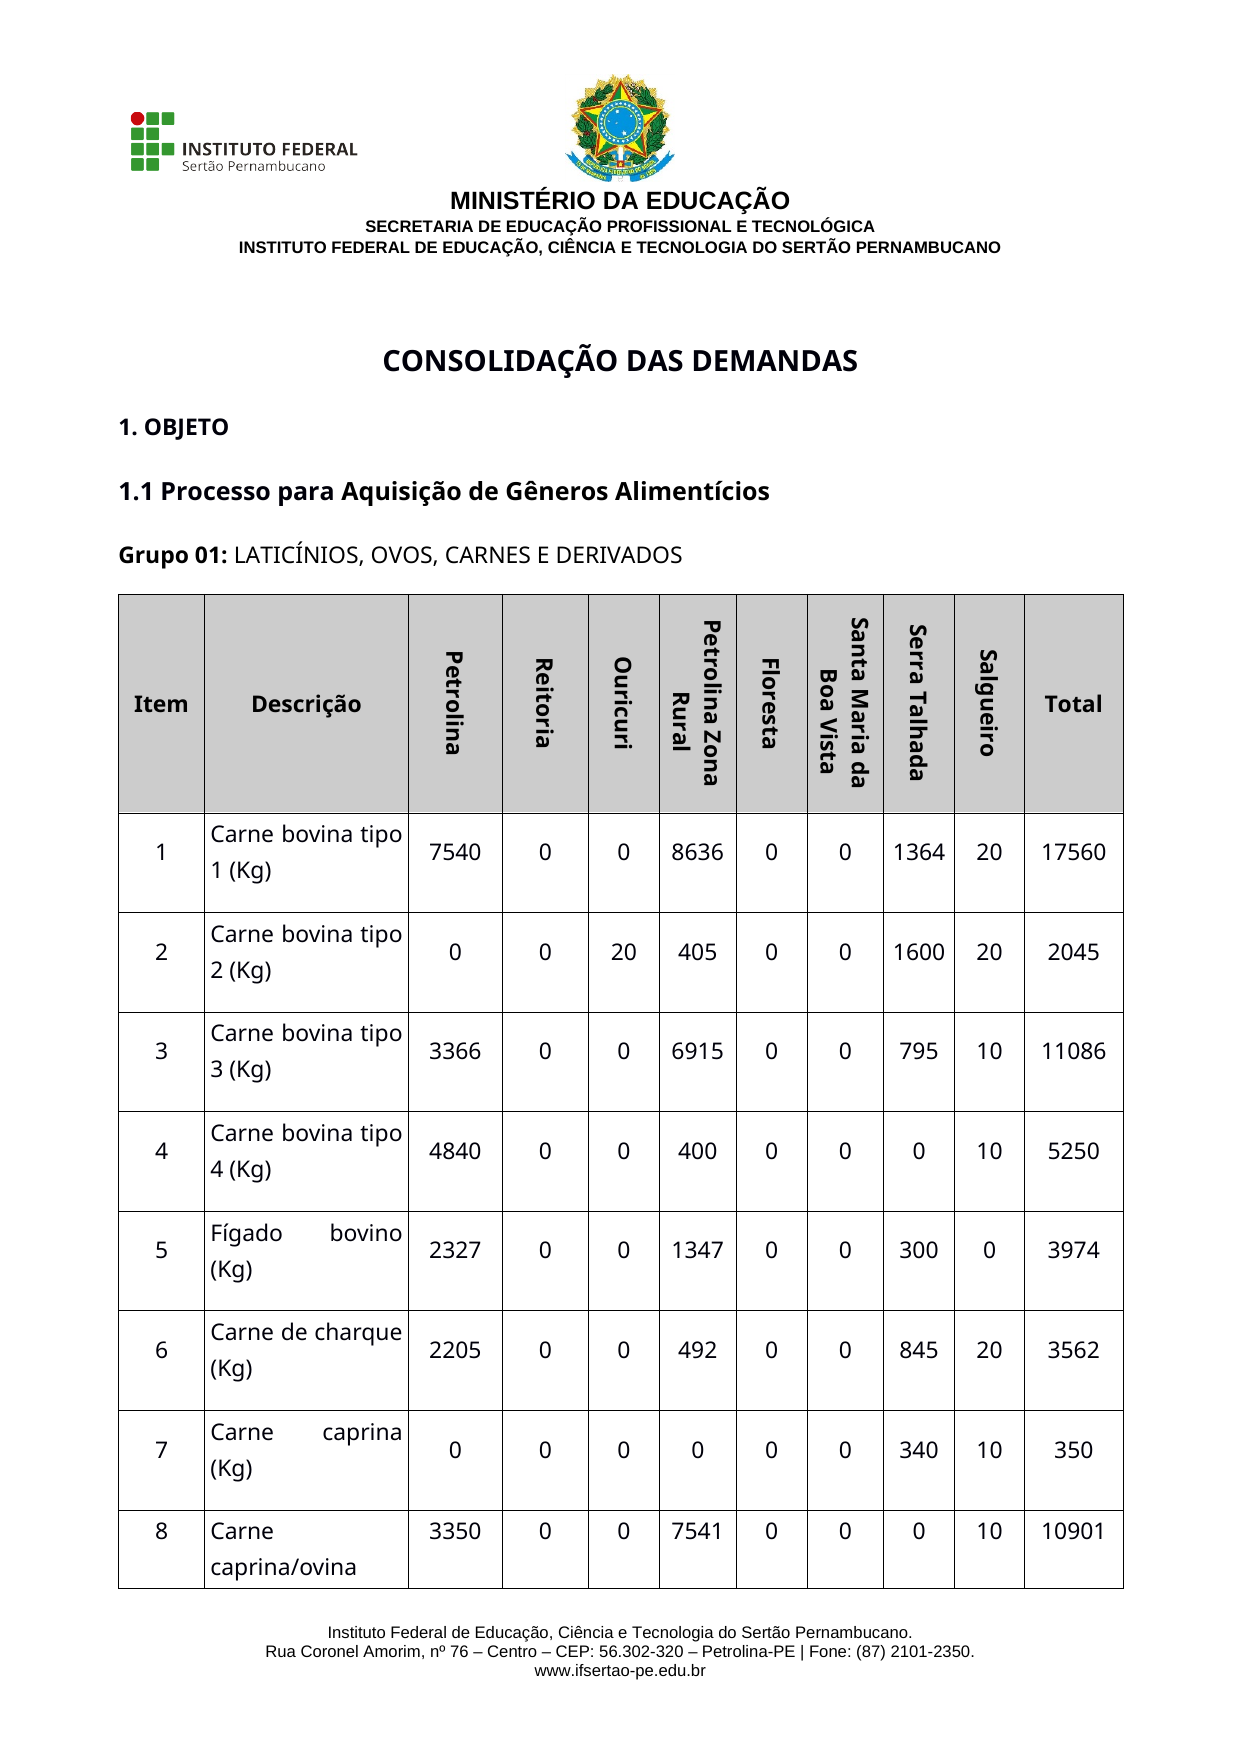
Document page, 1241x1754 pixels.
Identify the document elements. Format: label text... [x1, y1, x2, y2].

table_header Item [119, 595, 204, 812]
table_cell 2 [119, 913, 204, 1012]
table_cell 0 [808, 1013, 883, 1111]
table_cell 20 [955, 913, 1024, 1012]
table_header Serra Talhada [884, 595, 954, 812]
table_cell 11086 [1025, 1013, 1123, 1111]
table_cell 0 [589, 1212, 659, 1310]
table_cell Carne bovina tipo 1 (Kg) [205, 814, 408, 912]
table_cell 0 [808, 814, 883, 912]
table_cell 1600 [884, 913, 954, 1012]
table_cell 10 [955, 1411, 1024, 1509]
table_cell 10 [955, 1013, 1024, 1111]
table_cell 0 [589, 1013, 659, 1111]
table_cell 300 [884, 1212, 954, 1310]
table_cell 2327 [409, 1212, 502, 1310]
table_cell 0 [808, 1311, 883, 1410]
table_cell 0 [737, 1511, 807, 1588]
table_cell 0 [409, 1411, 502, 1509]
table_cell 0 [409, 913, 502, 1012]
table_cell 0 [737, 1411, 807, 1509]
table_cell 0 [884, 1112, 954, 1211]
table_cell 7 [119, 1411, 204, 1509]
table_header Petrolina Zona Rural [660, 595, 736, 812]
table_cell 0 [503, 814, 588, 912]
table_cell 1364 [884, 814, 954, 912]
table_cell 845 [884, 1311, 954, 1410]
table_cell Carne bovina tipo 2 (Kg) [205, 913, 408, 1012]
table_cell 2205 [409, 1311, 502, 1410]
table_cell 5250 [1025, 1112, 1123, 1211]
table_cell 20 [955, 1311, 1024, 1410]
table_cell 3974 [1025, 1212, 1123, 1310]
table_cell 3350 [409, 1511, 502, 1588]
table_cell 0 [503, 1112, 588, 1211]
table_cell Carne bovina tipo 4 (Kg) [205, 1112, 408, 1211]
table_header Total [1025, 595, 1123, 812]
table_cell 7541 [660, 1511, 736, 1588]
table_cell 0 [955, 1212, 1024, 1310]
table_cell 0 [503, 1212, 588, 1310]
table_cell Carne caprina (Kg) [205, 1411, 408, 1509]
table_cell 795 [884, 1013, 954, 1111]
table_cell 0 [503, 913, 588, 1012]
table_cell 10 [955, 1511, 1024, 1588]
table_cell 0 [737, 1212, 807, 1310]
table_cell 0 [808, 1112, 883, 1211]
table_cell 340 [884, 1411, 954, 1509]
table_cell 492 [660, 1311, 736, 1410]
table_cell 2045 [1025, 913, 1123, 1012]
table_cell 350 [1025, 1411, 1123, 1509]
table_cell 4840 [409, 1112, 502, 1211]
table_cell 3562 [1025, 1311, 1123, 1410]
table_cell 8636 [660, 814, 736, 912]
table_cell 0 [808, 1212, 883, 1310]
table_cell 0 [808, 1511, 883, 1588]
table_cell 3 [119, 1013, 204, 1111]
table_cell Carne bovina tipo 3 (Kg) [205, 1013, 408, 1111]
table_cell 1 [119, 814, 204, 912]
table_cell 0 [589, 1311, 659, 1410]
table_cell 0 [808, 913, 883, 1012]
table_cell 7540 [409, 814, 502, 912]
table_cell 0 [503, 1013, 588, 1111]
table_header Salgueiro [955, 595, 1024, 812]
table_cell 0 [589, 1511, 659, 1588]
table_cell 10 [955, 1112, 1024, 1211]
table_header Petrolina [409, 595, 502, 812]
picture [130, 112, 358, 171]
table_header Descrição [205, 595, 408, 812]
table_cell 0 [589, 814, 659, 912]
table_cell 400 [660, 1112, 736, 1211]
table_cell 1347 [660, 1212, 736, 1310]
list 1. OBJETO [118, 411, 1122, 442]
table_cell 0 [737, 913, 807, 1012]
table_cell 0 [737, 1112, 807, 1211]
table_cell 0 [884, 1511, 954, 1588]
table_cell 0 [737, 1013, 807, 1111]
table_cell 0 [589, 1411, 659, 1509]
table_cell 20 [589, 913, 659, 1012]
table_cell 5 [119, 1212, 204, 1310]
table_cell 20 [955, 814, 1024, 912]
table_cell 0 [660, 1411, 736, 1509]
table_header Reitoria [503, 595, 588, 812]
table_cell Fígado bovino (Kg) [205, 1212, 408, 1310]
table_cell 8 [119, 1511, 204, 1588]
table_cell Carne caprina/ovina [205, 1511, 408, 1588]
table_cell Carne de charque (Kg) [205, 1311, 408, 1410]
table_cell 4 [119, 1112, 204, 1211]
list 1.1 Processo para Aquisição de Gêneros Alimentícios [118, 473, 1122, 508]
list CONSOLIDAÇÃO DAS DEMANDAS [118, 340, 1122, 380]
table_cell 0 [503, 1311, 588, 1410]
table_cell 0 [737, 1311, 807, 1410]
table_cell 6915 [660, 1013, 736, 1111]
table_cell 3366 [409, 1013, 502, 1111]
picture [565, 74, 675, 182]
table_cell 0 [503, 1511, 588, 1588]
table_cell 0 [808, 1411, 883, 1509]
table_cell 17560 [1025, 814, 1123, 912]
table_cell 10901 [1025, 1511, 1123, 1588]
list Grupo 01: LATICÍNIOS, OVOS, CARNES E DERIVADOS [118, 539, 1122, 570]
table_cell 405 [660, 913, 736, 1012]
table_header Santa Maria da Boa Vista [808, 595, 883, 812]
table_cell 6 [119, 1311, 204, 1410]
table_header Floresta [737, 595, 807, 812]
table_header Ouricuri [589, 595, 659, 812]
table_cell 0 [589, 1112, 659, 1211]
table_cell 0 [503, 1411, 588, 1509]
table_cell 0 [737, 814, 807, 912]
